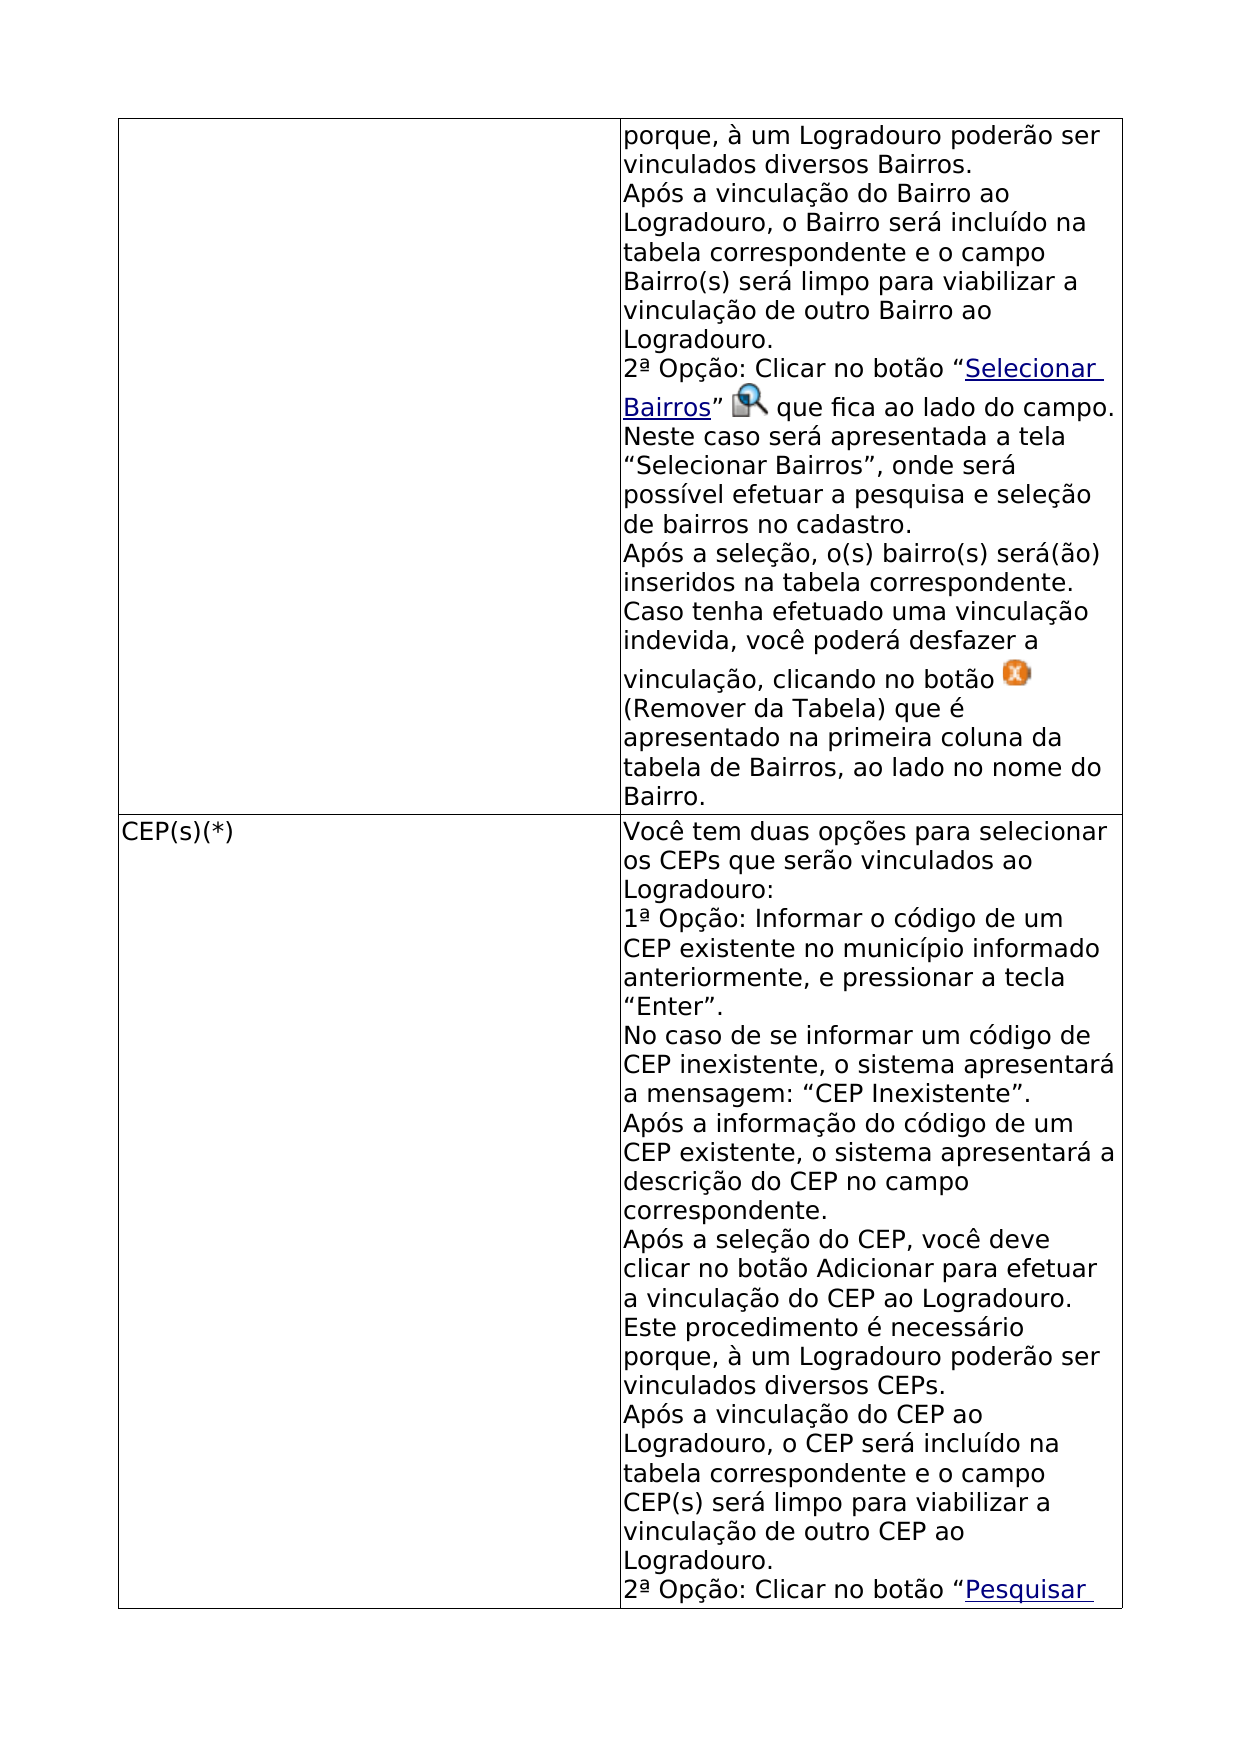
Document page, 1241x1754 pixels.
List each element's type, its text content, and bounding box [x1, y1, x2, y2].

picture [1002, 655, 1033, 689]
picture [732, 383, 769, 417]
table_cell porque, à um Logradouro poderão ser vinculados diversos Bairros. Após a vinculação do Bairro ao Logradouro, o Bairro será incluído na tabela correspondente e o campo Bairro(s) será limpo para viabilizar a vinculação de outro Bairro ao Logradouro. 2ª Opção: Clicar no botão “Selecionar Bairros” que fica ao lado do campo. Neste caso será apresentada a tela “Selecionar Bairros”, onde será possível efetuar a pesquisa e seleção de bairros no cadastro. Após a seleção, o(s) bairro(s) será(ão) inseridos na tabela correspondente. Caso tenha efetuado uma vinculação indevida, você poderá desfazer a vinculação, clicando no botão (Remover da Tabela) que é apresentado na primeira coluna da tabela de Bairros, ao lado no nome do Bairro. [621, 119, 1122, 814]
table_cell [119, 119, 620, 814]
table_cell CEP(s)(*) [119, 815, 620, 1607]
table_cell Você tem duas opções para selecionar os CEPs que serão vinculados ao Logradouro: 1ª Opção: Informar o código de um CEP existente no município informado anteriormente, e pressionar a tecla “Enter”. No caso de se informar um código de CEP inexistente, o sistema apresentará a mensagem: “CEP Inexistente”. Após a informação do código de um CEP existente, o sistema apresentará a descrição do CEP no campo correspondente. Após a seleção do CEP, você deve clicar no botão Adicionar para efetuar a vinculação do CEP ao Logradouro. Este procedimento é necessário porque, à um Logradouro poderão ser vinculados diversos CEPs. Após a vinculação do CEP ao Logradouro, o CEP será incluído na tabela correspondente e o campo CEP(s) será limpo para viabilizar a vinculação de outro CEP ao Logradouro. 2ª Opção: Clicar no botão “Pesquisar [621, 815, 1122, 1607]
